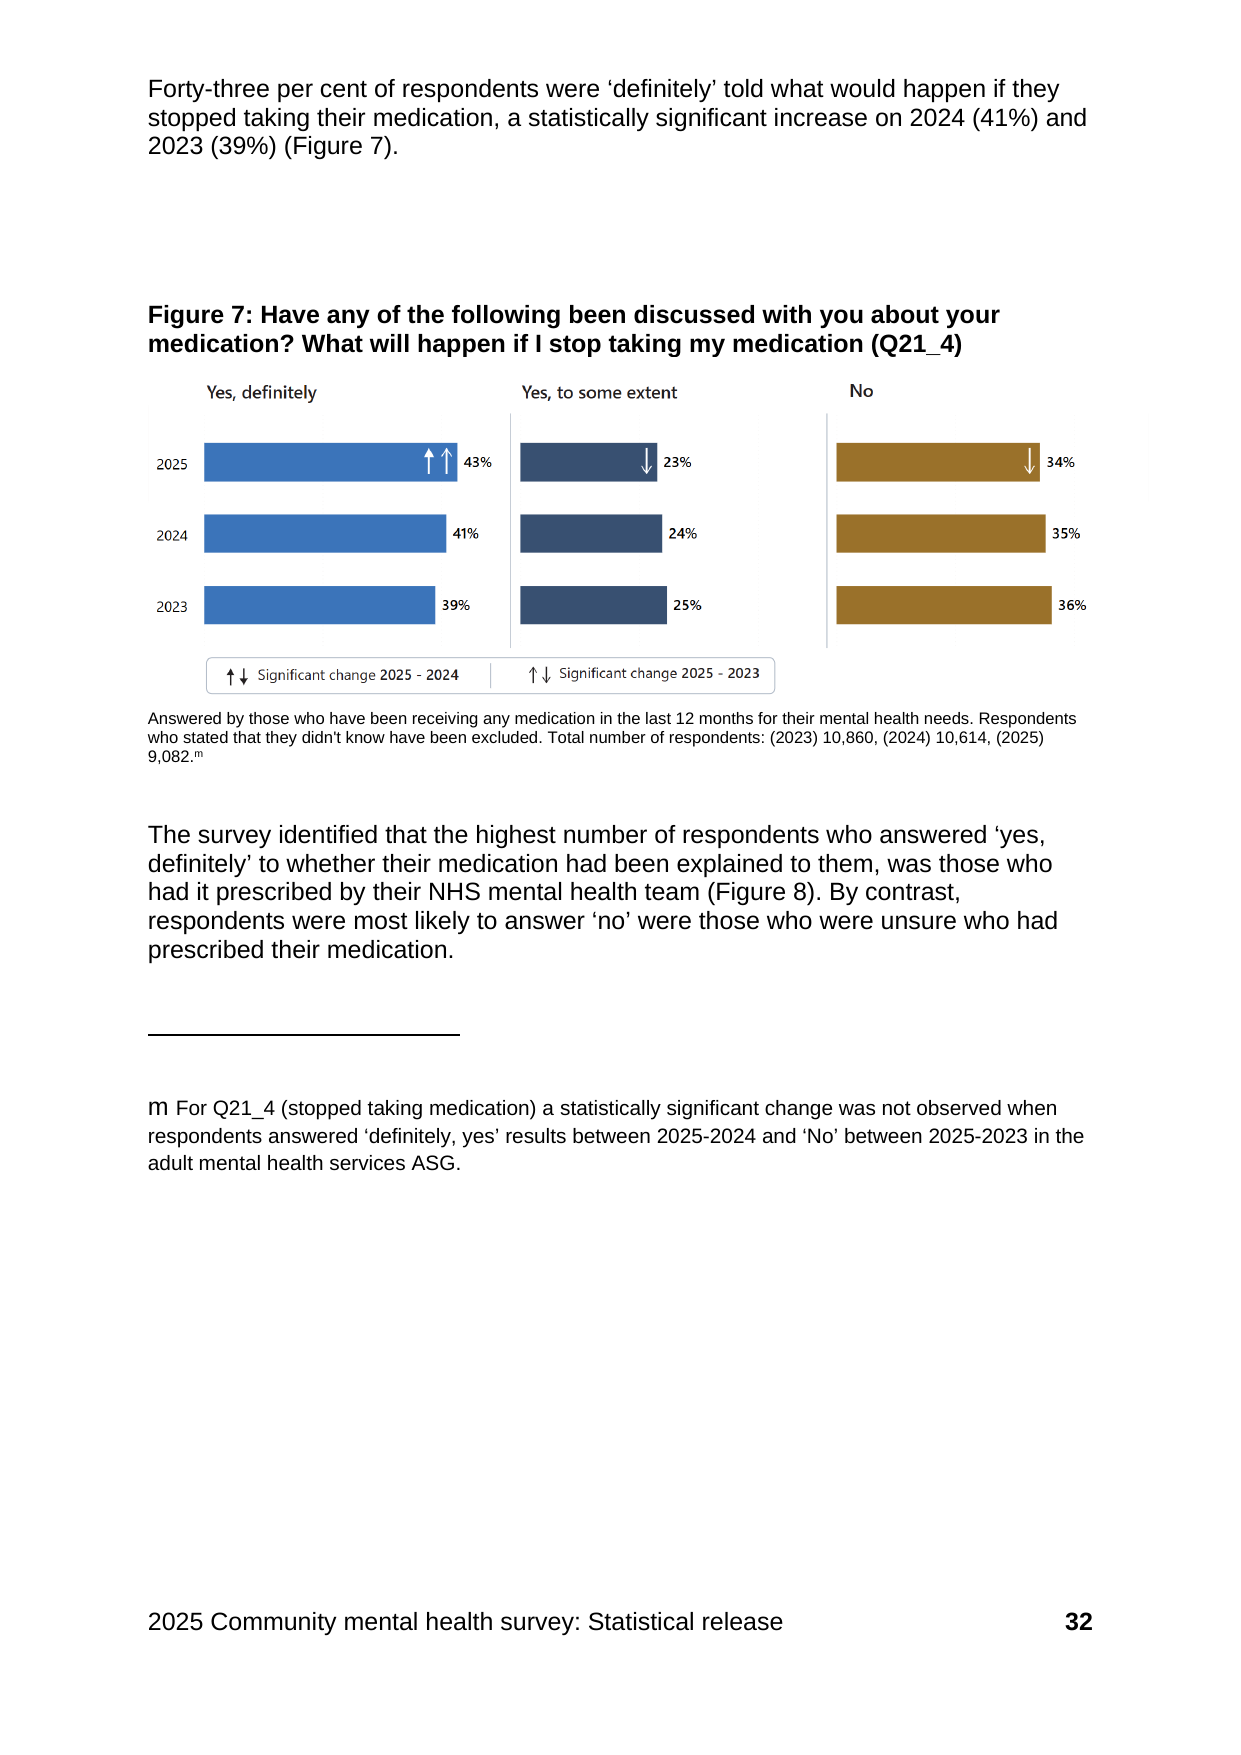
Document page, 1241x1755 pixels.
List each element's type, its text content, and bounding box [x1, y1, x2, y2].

text For Q21_4 (stopped taking medication) a statistically significant change was not observed when respondents answered ‘definitely, yes’ results between 2025-2024 and ‘No’ between 2025-2023 in the adult mental health services ASG. [148, 1092, 1093, 1175]
text Answered by those who have been receiving any medication in the last 12 months for their mental health needs. Respondents who stated that they didn't know have been excluded. Total number of respondents: (2023) 10,860, (2024) 10,614, (2025) 9,082. [148, 709, 1093, 766]
text Figure 7: Have any of the following been discussed with you about your medication? What will happen if I stop taking my medication (Q21_4) [148, 300, 1093, 357]
text When asked if the purpose of their medication had been explained, 91% of respondents answered ‘yes, definitely’ or to ‘some extent’. Over half (56%) ‘definitely’ had the benefits of their medication explained, an increase compared with 54% in 2024. However, over 1 in 4 (28%) had not had the side-effects of their medication explained, though this is a statistically significant improvement on 30% in 2023. Forty-three per cent of respondents were ‘definitely’ told what would happen if they stopped taking their medication, a statistically significant increase on 2024 (41%) and 2023 (39%) (Figure 7). [148, 74, 1093, 160]
text The survey identified that the highest number of respondents who answered ‘yes, definitely’ to whether their medication had been explained to them, was those who had it prescribed by their NHS mental health team (Figure 8). By contrast, respondents were most likely to answer ‘no’ were those who were unsure who had prescribed their medication. [148, 820, 1093, 964]
